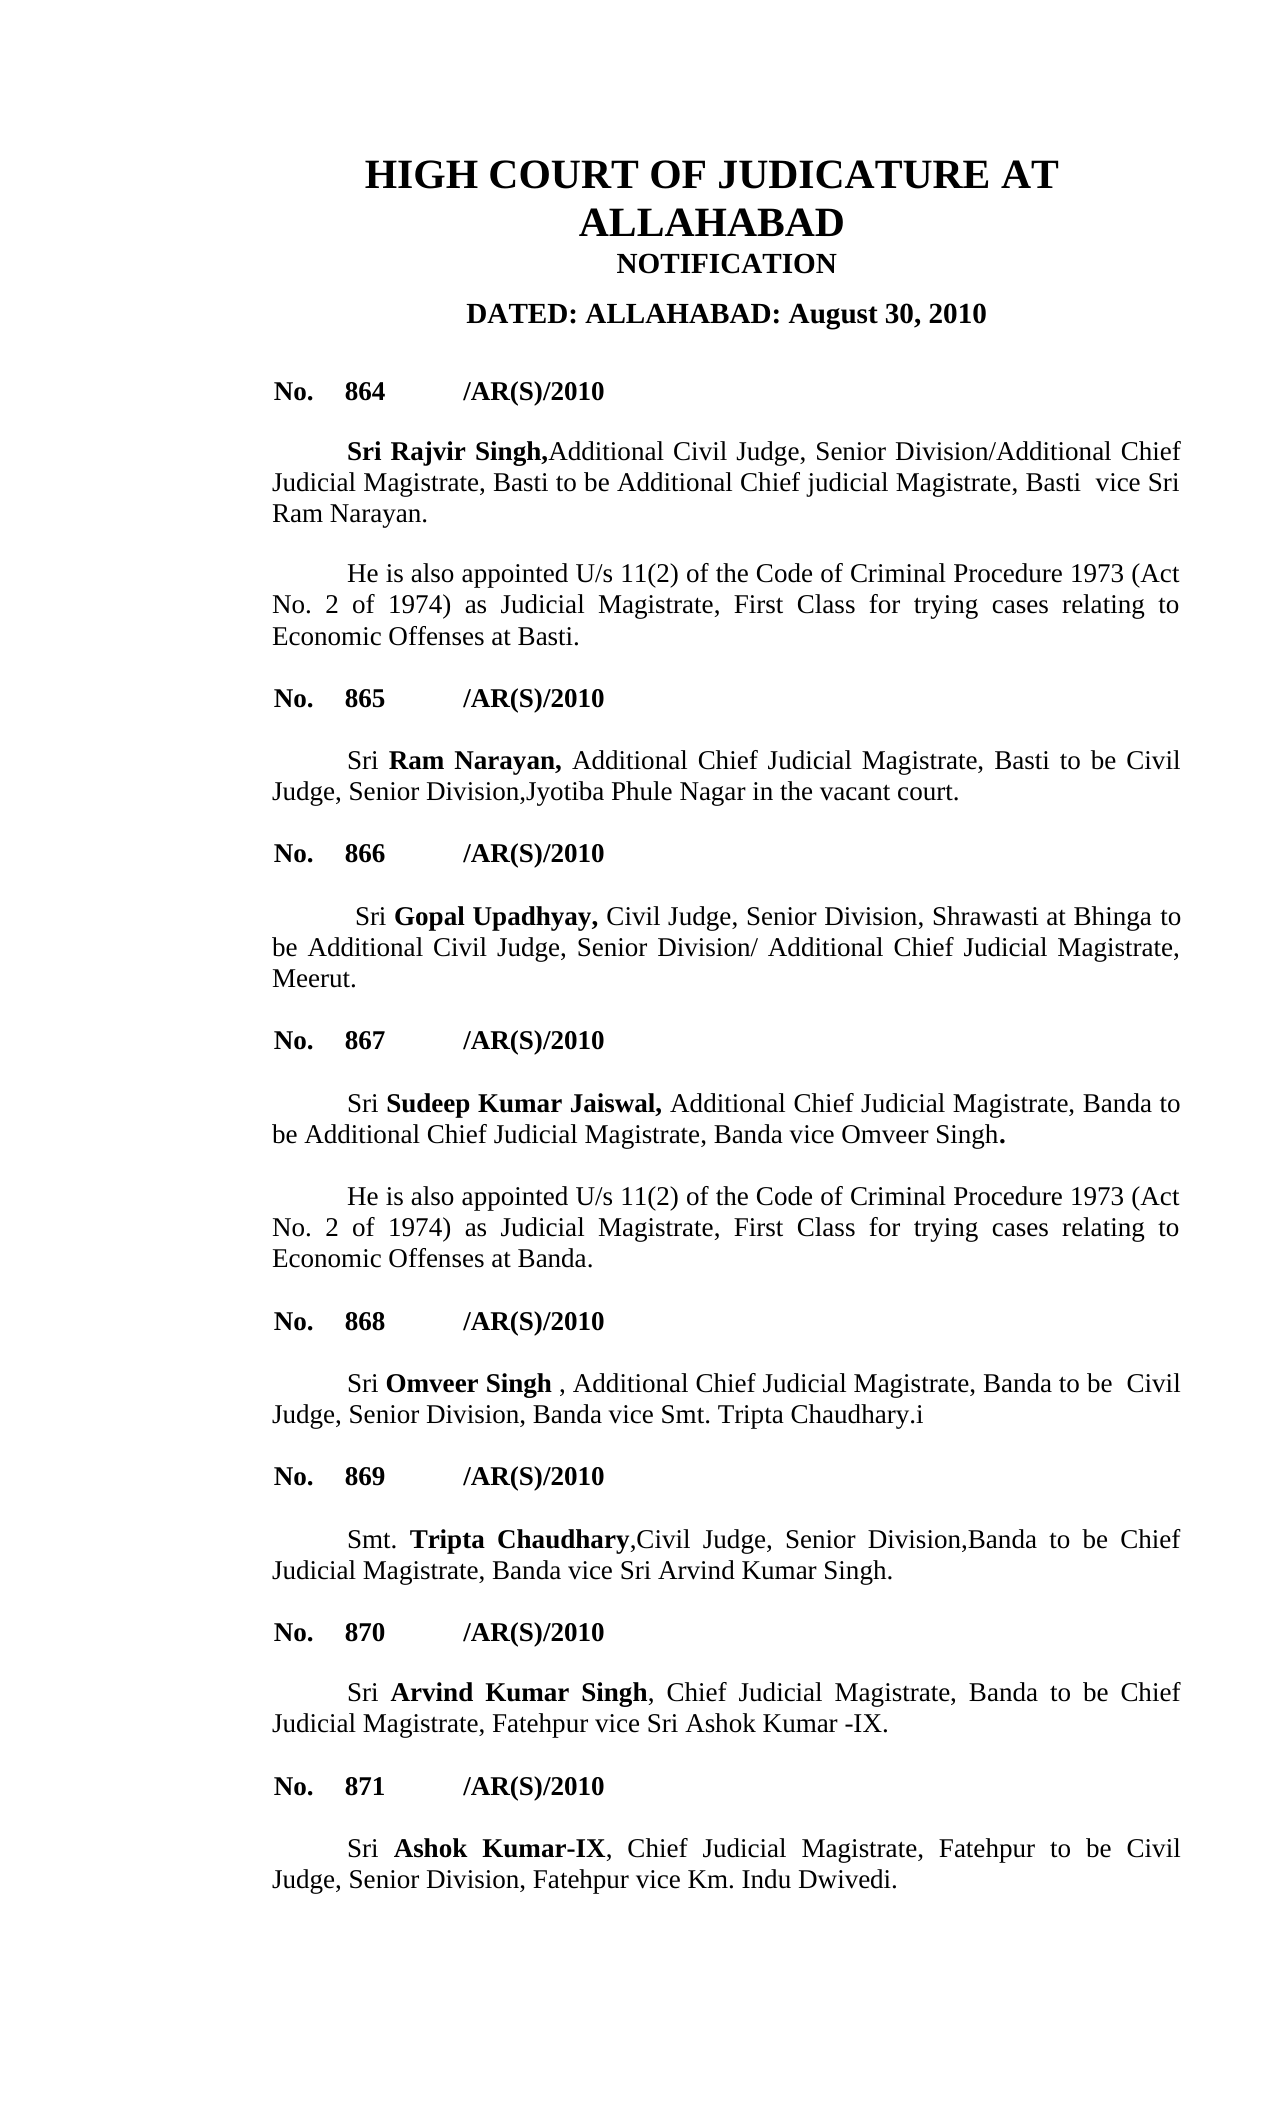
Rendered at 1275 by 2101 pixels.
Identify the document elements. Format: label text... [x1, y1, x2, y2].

text Sri Ram Narayan, Additional Chief Judicial Magistrate, Basti to be Civil Judge, Senior Division,Jyotiba Phule Nagar in the vacant court. [272, 744, 1181, 806]
text Sri Rajvir Singh,Additional Civil Judge, Senior Division/Additional Chief Judicial Magistrate, Basti to be Additional Chief judicial Magistrate, Basti vice Sri Ram Narayan. [272, 435, 1181, 528]
text Sri Ashok Kumar-IX, Chief Judicial Magistrate, Fatehpur to be Civil Judge, Senior Division, Fatehpur vice Km. Indu Dwivedi. [272, 1832, 1181, 1894]
table_header No. [262, 682, 326, 713]
subtitle NOTIFICATION [272, 246, 1181, 279]
table_header No. [262, 1025, 326, 1056]
table_header No. [262, 1461, 326, 1492]
table_header /AR(S)/2010 [452, 838, 638, 869]
table_header /AR(S)/2010 [452, 1770, 638, 1801]
table_header 867 [326, 1025, 452, 1056]
subtitle DATED: ALLAHABAD: August 30, 2010 [272, 296, 1181, 330]
table_header 865 [326, 682, 452, 713]
table_header No. [262, 838, 326, 869]
table_header No. [262, 1770, 326, 1801]
title HIGH COURT OF JUDICATURE AT ALLAHABAD [234, 150, 1189, 246]
table_header 871 [326, 1770, 452, 1801]
table_header 869 [326, 1461, 452, 1492]
text Sri Omveer Singh , Additional Chief Judicial Magistrate, Banda to be Civil Judge, Senior Division, Banda vice Smt. Tripta Chaudhary.i [272, 1367, 1181, 1429]
text Smt. Tripta Chaudhary,Civil Judge, Senior Division,Banda to be Chief Judicial Magistrate, Banda vice Sri Arvind Kumar Singh. [272, 1523, 1181, 1585]
table_header /AR(S)/2010 [452, 1461, 638, 1492]
table_header /AR(S)/2010 [452, 1305, 638, 1336]
text Sri Arvind Kumar Singh, Chief Judicial Magistrate, Banda to be Chief Judicial Magistrate, Fatehpur vice Sri Ashok Kumar -IX. [272, 1676, 1181, 1738]
table_header /AR(S)/2010 [452, 682, 638, 713]
table_header /AR(S)/2010 [452, 1025, 638, 1056]
table_header /AR(S)/2010 [452, 1616, 638, 1647]
table_header /AR(S)/2010 [452, 375, 638, 406]
table_header 864 [326, 375, 452, 406]
text He is also appointed U/s 11(2) of the Code of Criminal Procedure 1973 (Act No. 2 of 1974) as Judicial Magistrate, First Class for trying cases relating to Economic Offenses at Banda. [272, 1180, 1181, 1274]
table_header No. [262, 1616, 326, 1647]
table_header 868 [326, 1305, 452, 1336]
text Sri Gopal Upadhyay, Civil Judge, Senior Division, Shrawasti at Bhinga to be Additional Civil Judge, Senior Division/ Additional Chief Judicial Magistrate, Meerut. [272, 900, 1181, 993]
table_header 866 [326, 838, 452, 869]
text Sri Sudeep Kumar Jaiswal, Additional Chief Judicial Magistrate, Banda to be Additional Chief Judicial Magistrate, Banda vice Omveer Singh. [272, 1087, 1181, 1149]
table_header No. [262, 375, 326, 406]
table_header No. [262, 1305, 326, 1336]
text He is also appointed U/s 11(2) of the Code of Criminal Procedure 1973 (Act No. 2 of 1974) as Judicial Magistrate, First Class for trying cases relating to Economic Offenses at Basti. [272, 557, 1181, 651]
table_header 870 [326, 1616, 452, 1647]
